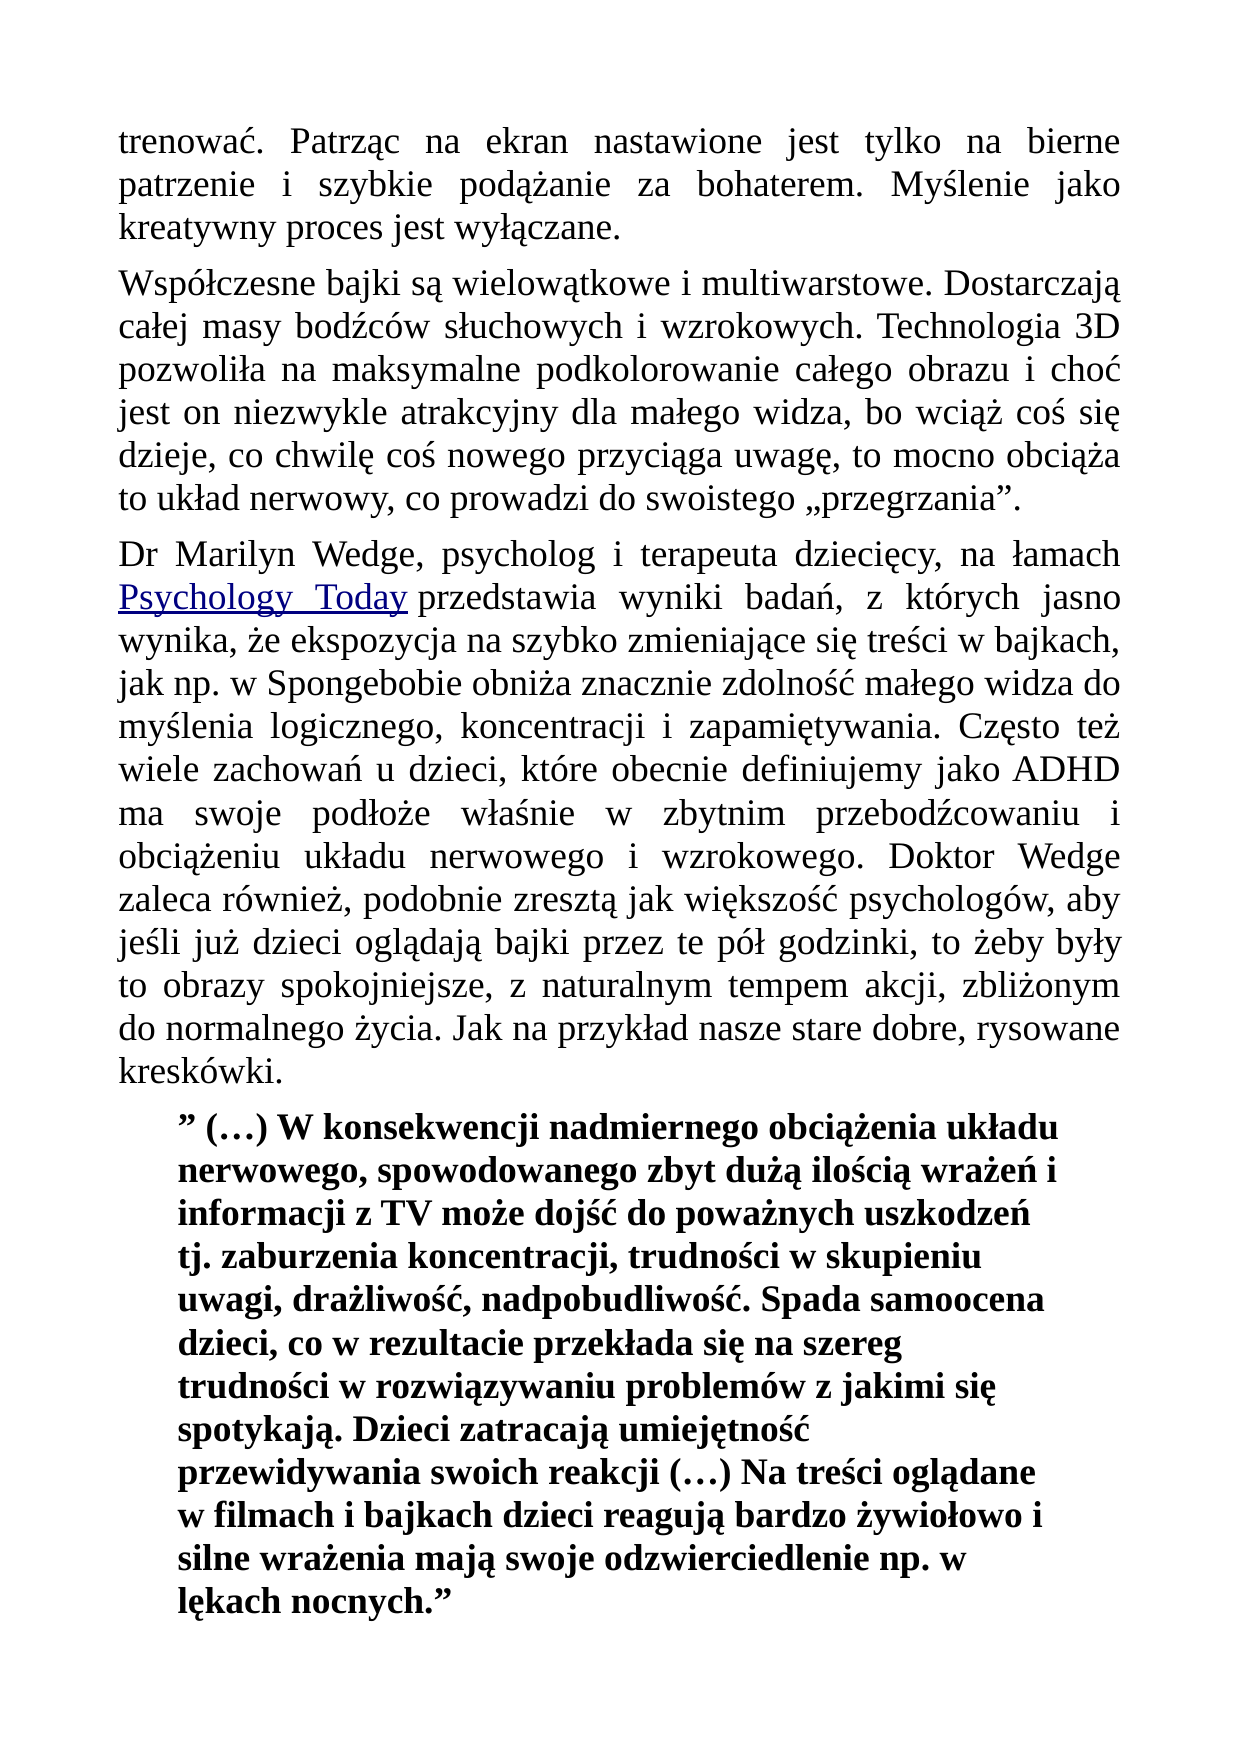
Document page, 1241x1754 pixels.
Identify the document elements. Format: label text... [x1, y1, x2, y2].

text Współczesne bajki są wielowątkowe i multiwarstowe. Dostarczają całej masy bodźców słuchowych i wzrokowych. Technologia 3D pozwoliła na maksymalne podkolorowanie całego obrazu i choć jest on niezwykle atrakcyjny dla małego widza, bo wciąż coś się dzieje, co chwilę coś nowego przyciąga uwagę, to mocno obciąża to układ nerwowy, co prowadzi do swoistego „przegrzania”. [118, 260, 1122, 519]
text trenować. Patrząc na ekran nastawione jest tylko na bierne patrzenie i szybkie podążanie za bohaterem. Myślenie jako kreatywny proces jest wyłączane. [118, 118, 1122, 247]
text ” (…) W konsekwencji nadmiernego obciążenia układu nerwowego, spowodowanego zbyt dużą ilością wrażeń i informacji z TV może dojść do poważnych uszkodzeń tj. zaburzenia koncentracji, trudności w skupieniu uwagi, drażliwość, nadpobudliwość. Spada samoocena dzieci, co w rezultacie przekłada się na szereg trudności w rozwiązywaniu problemów z jakimi się spotykają. Dzieci zatracają umiejętność przewidywania swoich reakcji (…) Na treści oglądane w filmach i bajkach dzieci reagują bardzo żywiołowo i silne wrażenia mają swoje odzwierciedlenie np. w lękach nocnych.” [177, 1104, 1063, 1622]
text Dr Marilyn Wedge, psycholog i terapeuta dziecięcy, na łamach Psychology Today przedstawia wyniki badań, z których jasno wynika, że ekspozycja na szybko zmieniające się treści w bajkach, jak np. w Spongebobie obniża znacznie zdolność małego widza do myślenia logicznego, koncentracji i zapamiętywania. Często też wiele zachowań u dzieci, które obecnie definiujemy jako ADHD ma swoje podłoże właśnie w zbytnim przebodźcowaniu i obciążeniu układu nerwowego i wzrokowego. Doktor Wedge zaleca również, podobnie zresztą jak większość psychologów, aby jeśli już dzieci oglądają bajki przez te pół godzinki, to żeby były to obrazy spokojniejsze, z naturalnym tempem akcji, zbliżonym do normalnego życia. Jak na przykład nasze stare dobre, rysowane kreskówki. [118, 531, 1122, 1092]
